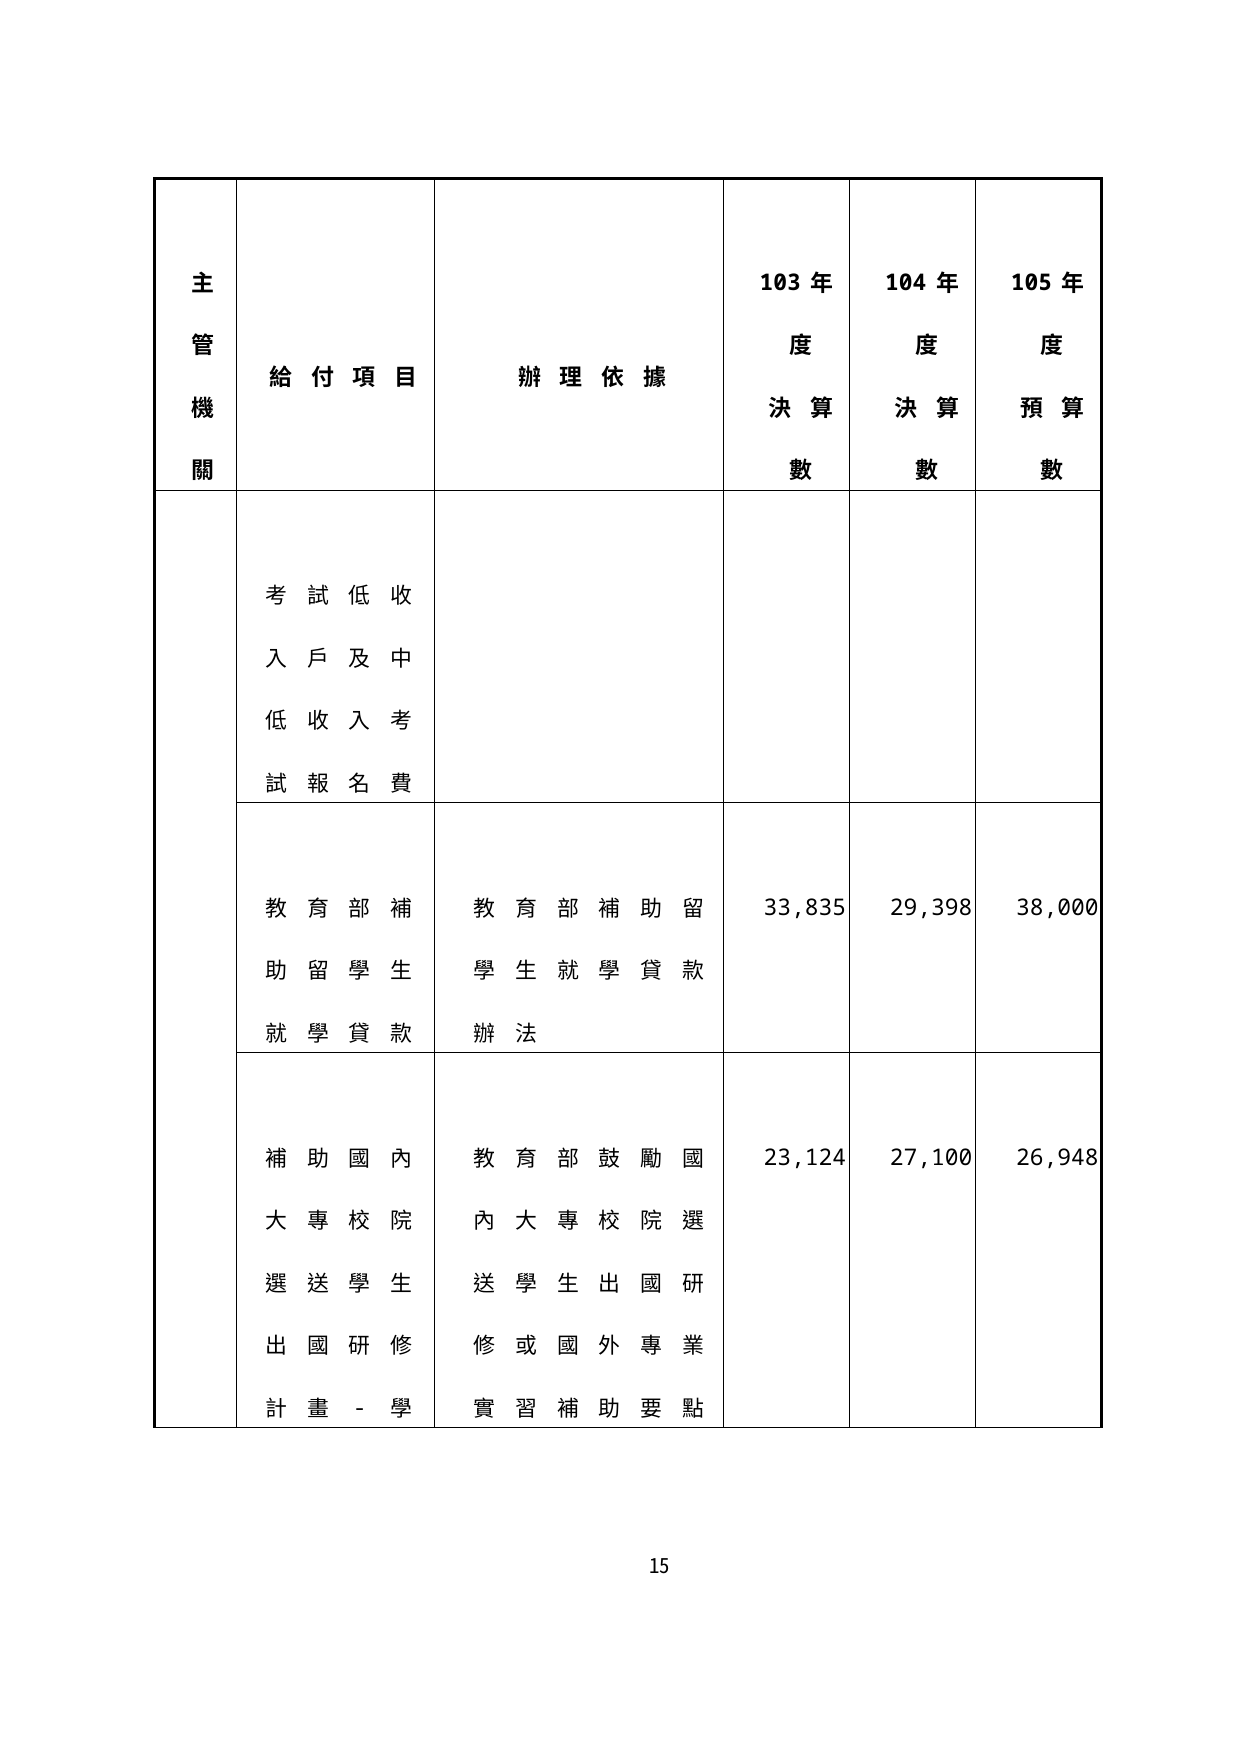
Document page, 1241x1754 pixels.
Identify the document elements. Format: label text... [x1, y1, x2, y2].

table_header 主管 機關 [156, 180, 236, 490]
table_cell [724, 491, 849, 802]
table_header 105年度 預算數 [976, 180, 1100, 490]
table_cell 教育部鼓勵國內大專校院選送學生出國研修或國外專業實習補助要點 [435, 1053, 723, 1427]
table_cell 教育部補助留學生就學貸款辦法 [435, 803, 723, 1052]
table_cell 補助國內大專校院選送學生出國研修計畫-學 [237, 1053, 434, 1427]
table_cell [435, 491, 723, 802]
table_cell [156, 491, 236, 1427]
table_header 104年度 決算數 [850, 180, 975, 490]
table_cell 33,835 [724, 803, 849, 1052]
table_cell 29,398 [850, 803, 975, 1052]
table_header 103年度 決算數 [724, 180, 849, 490]
table_cell 27,100 [850, 1053, 975, 1427]
table_cell 教育部補助留學生就學貸款 [237, 803, 434, 1052]
table_cell 23,124 [724, 1053, 849, 1427]
table_cell [850, 491, 975, 802]
table_cell 38,000 [976, 803, 1100, 1052]
table_header 辦理依據 [435, 180, 723, 490]
table_cell 考試低收入戶及中低收入考試報名費 [237, 491, 434, 802]
table_cell [976, 491, 1100, 802]
table_header 給付項目 [237, 180, 434, 490]
table_cell 26,948 [976, 1053, 1100, 1427]
